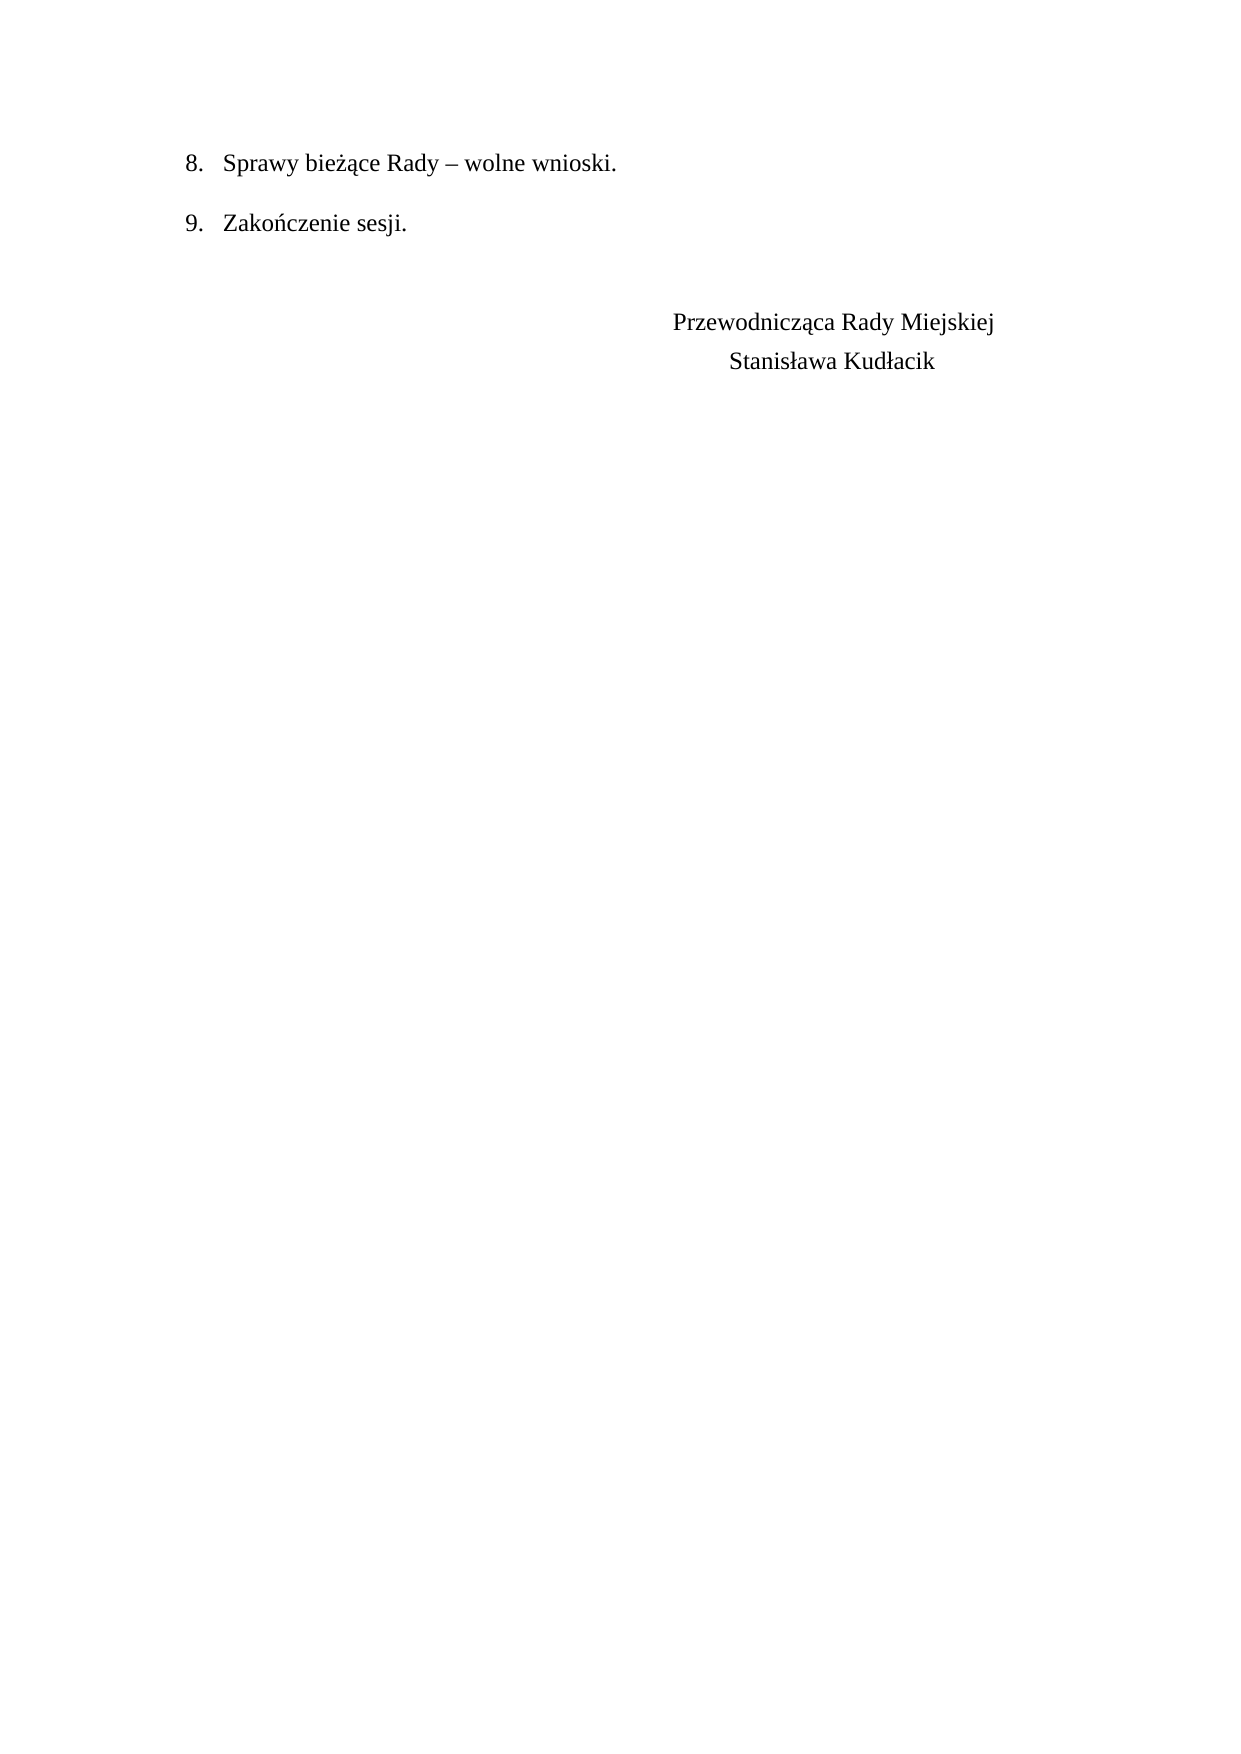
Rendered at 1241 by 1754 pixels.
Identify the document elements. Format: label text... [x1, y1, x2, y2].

list Sprawy bieżące Rady – wolne wnioski. [185, 148, 1093, 176]
list Zakończenie sesji. [185, 208, 1093, 236]
text Stanisława Kudłacik [148, 346, 1093, 375]
text Przewodnicząca Rady Miejskiej [148, 307, 1093, 336]
